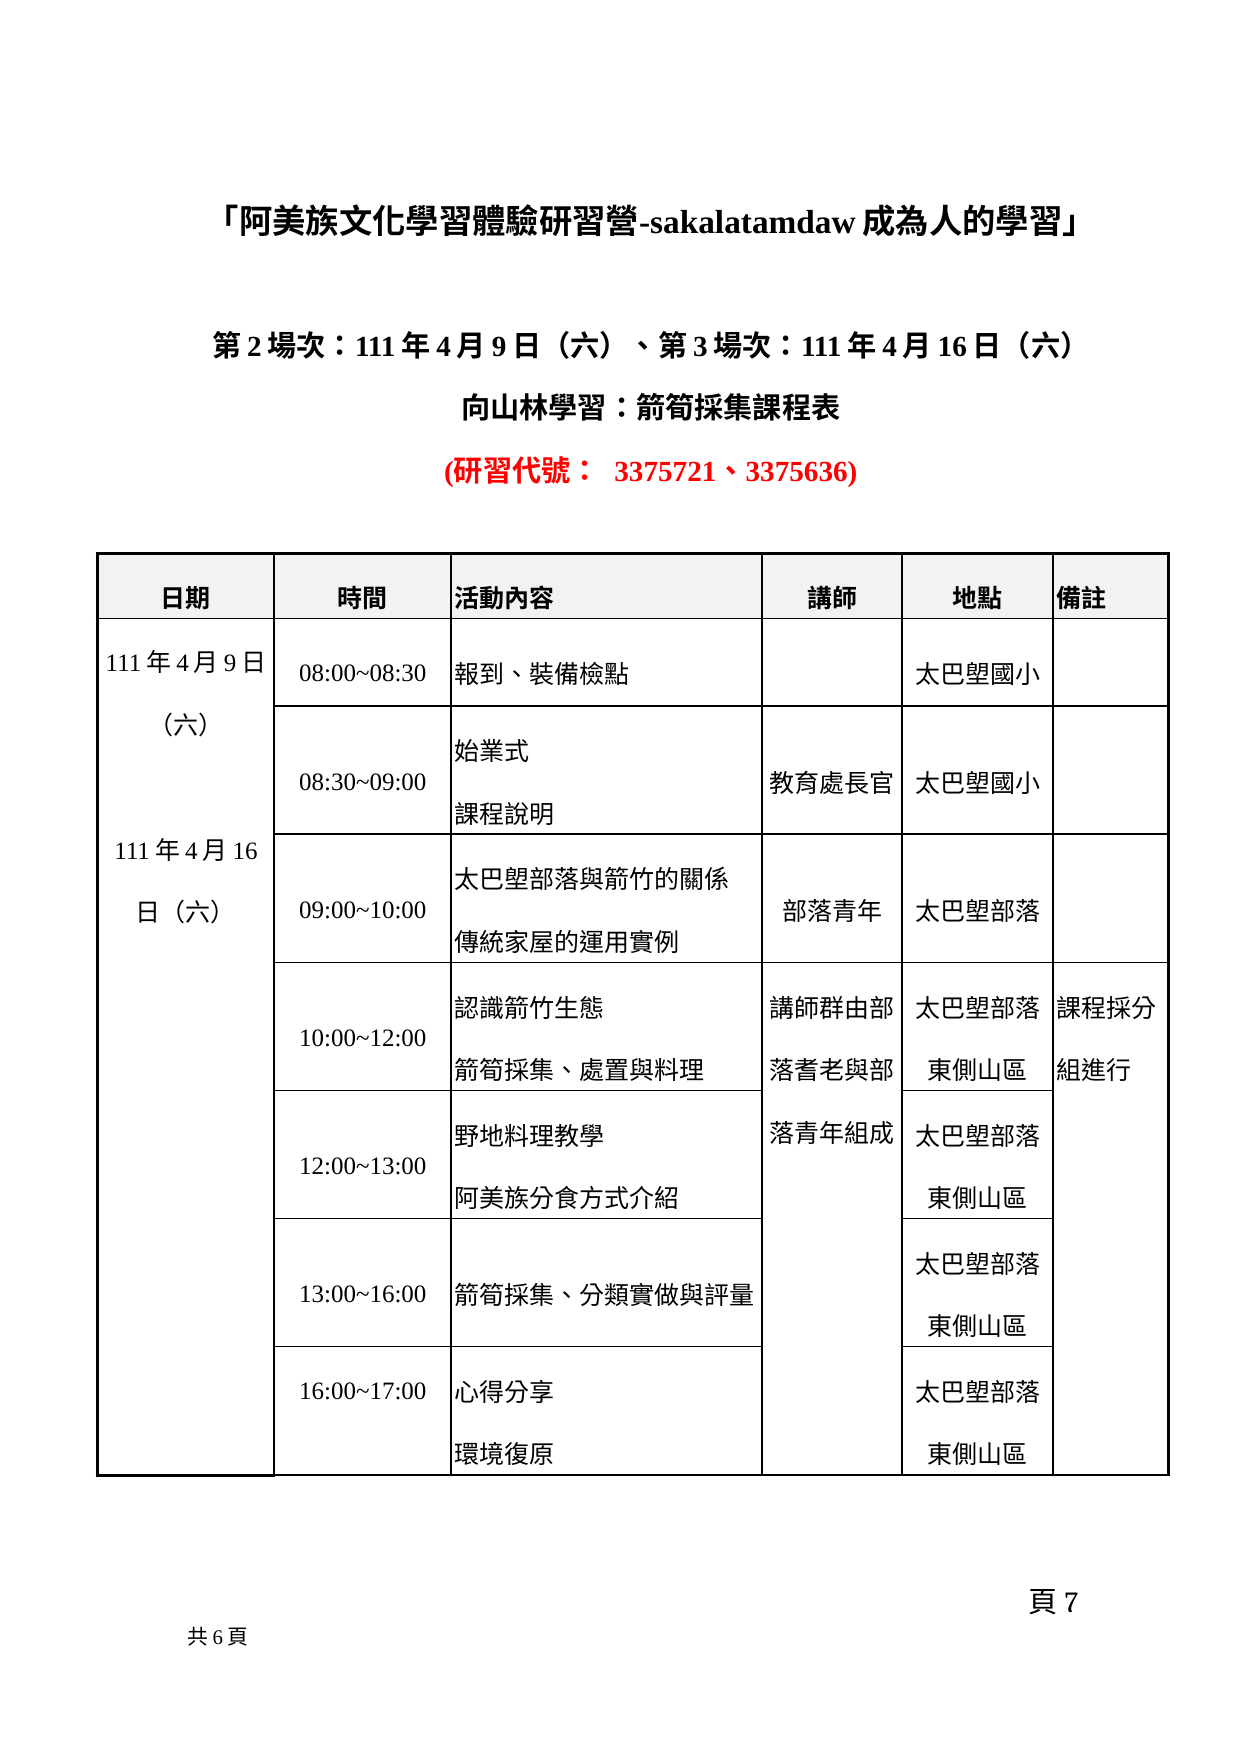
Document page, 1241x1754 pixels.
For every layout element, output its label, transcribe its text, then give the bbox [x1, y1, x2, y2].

table_cell 111年4月9日（六） 111年4月16日（六） [99, 619, 273, 1474]
table_cell 08:30~09:00 [275, 707, 450, 833]
table_cell 太巴塱部落東側山區 [903, 1347, 1052, 1474]
table_header 日期 [99, 555, 273, 618]
table_cell 08:00~08:30 [275, 619, 450, 705]
table_cell 課程採分組進行 [1054, 963, 1167, 1474]
table_header 講師 [763, 555, 901, 618]
table_cell 太巴塱國小 [903, 707, 1052, 833]
table_cell 部落青年 [763, 835, 901, 961]
table_cell 12:00~13:00 [275, 1091, 450, 1218]
table_cell 講師群由部落耆老與部落青年組成 [763, 963, 901, 1474]
table_header 備註 [1054, 555, 1167, 618]
table_header 活動內容 [452, 555, 761, 618]
table_header 地點 [903, 555, 1052, 618]
table_cell 13:00~16:00 [275, 1219, 450, 1346]
table_cell 太巴塱部落東側山區 [903, 1091, 1052, 1218]
table_cell 報到、裝備檢點 [452, 619, 761, 705]
table_cell 認識箭竹生態 箭筍採集、處置與料理 [452, 963, 761, 1089]
table_header 時間 [275, 555, 450, 618]
table_cell 教育處長官 [763, 707, 901, 833]
table_cell 太巴塱部落與箭竹的關係 傳統家屋的運用實例 [452, 835, 761, 961]
table_cell [763, 619, 901, 705]
table_cell 太巴塱部落 [903, 835, 1052, 961]
table_cell 太巴塱國小 [903, 619, 1052, 705]
text 第2場次：111年4月9日（六）、第3場次：111年4月16日（六） [187, 302, 1113, 364]
text 向山林學習：箭筍採集課程表 [187, 364, 1113, 427]
table_cell [1054, 835, 1167, 961]
text (研習代號： 3375721、3375636) [187, 427, 1113, 489]
table_cell 始業式 課程說明 [452, 707, 761, 833]
table_cell 16:00~17:00 [275, 1347, 450, 1474]
table_cell [1054, 707, 1167, 833]
table_cell 太巴塱部落東側山區 [903, 963, 1052, 1089]
table_cell 野地料理教學 阿美族分食方式介紹 [452, 1091, 761, 1218]
table_cell 09:00~10:00 [275, 835, 450, 961]
table_cell [1054, 619, 1167, 705]
text 「阿美族文化學習體驗研習營-sakalatamdaw成為人的學習」 [187, 177, 1113, 239]
table_cell 10:00~12:00 [275, 963, 450, 1089]
table_cell 箭筍採集、分類實做與評量 [452, 1219, 761, 1346]
table_cell 太巴塱部落東側山區 [903, 1219, 1052, 1346]
table_cell 心得分享 環境復原 [452, 1347, 761, 1474]
